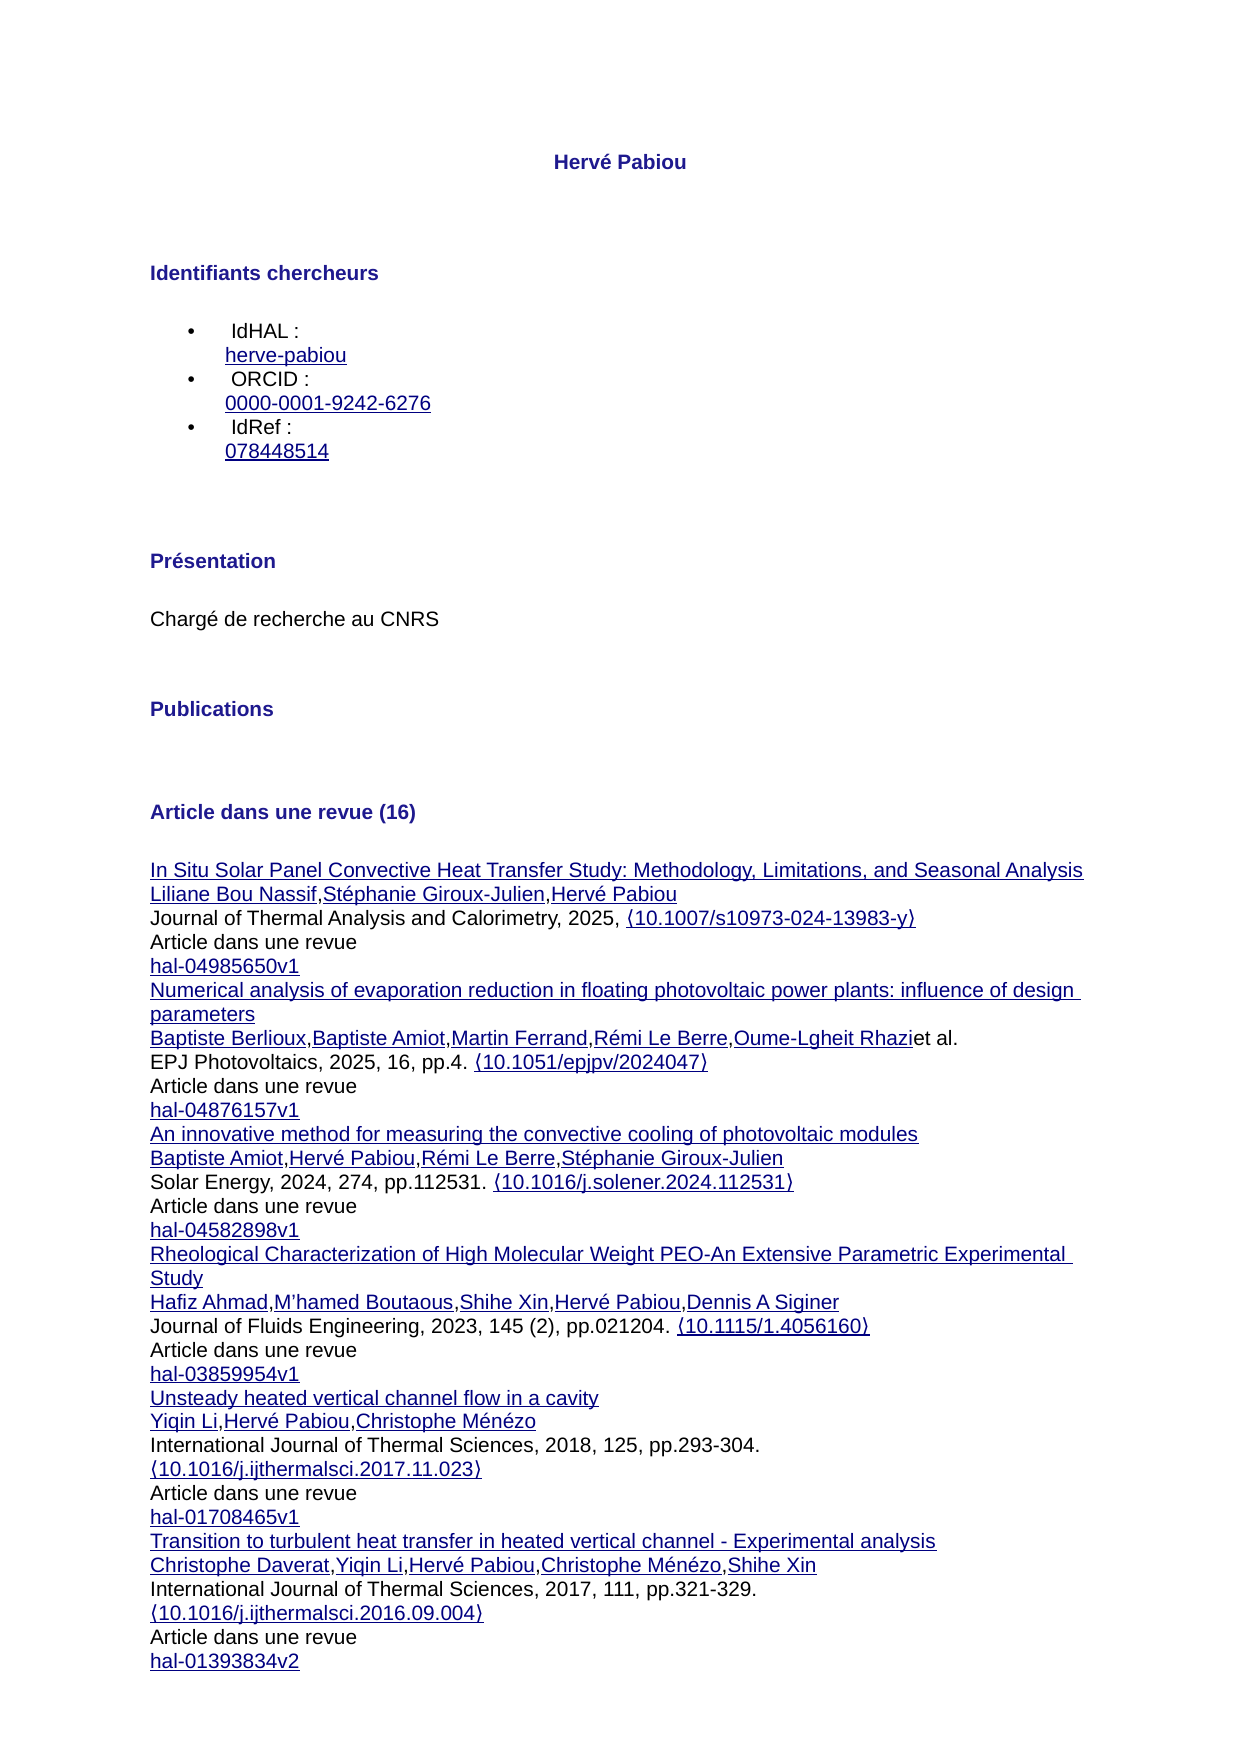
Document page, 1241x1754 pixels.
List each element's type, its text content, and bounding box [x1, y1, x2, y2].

table_header In Situ Solar Panel Convective Heat Transfer Study: Methodology, Limitations, and Seasonal Analysis Liliane Bou Nassif,Stéphanie Giroux-Julien,Hervé Pabiou Journal of Thermal Analysis and Calorimetry, 2025, ⟨10.1007/s10973-024-13983-y⟩ Article dans une revue hal-04985650v1 [150, 858, 1090, 978]
text Chargé de recherche au CNRS [150, 607, 1090, 631]
table_cell Transition to turbulent heat transfer in heated vertical channel - Experimental analysis Christophe Daverat,Yiqin Li,Hervé Pabiou,Christophe Ménézo,Shihe Xin International Journal of Thermal Sciences, 2017, 111, pp.321-329. ⟨10.1016/j.ijthermalsci.2016.09.004⟩ Article dans une revue hal-01393834v2 [150, 1529, 1090, 1673]
subtitle Hervé Pabiou [150, 150, 1090, 174]
table_cell An innovative method for measuring the convective cooling of photovoltaic modules Baptiste Amiot,Hervé Pabiou,Rémi Le Berre,Stéphanie Giroux-Julien Solar Energy, 2024, 274, pp.112531. ⟨10.1016/j.solener.2024.112531⟩ Article dans une revue hal-04582898v1 [150, 1122, 1090, 1242]
list herve-pabiou [187, 343, 1090, 367]
list 0000-0001-9242-6276 [187, 391, 1090, 414]
table_cell Unsteady heated vertical channel flow in a cavity Yiqin Li,Hervé Pabiou,Christophe Ménézo International Journal of Thermal Sciences, 2018, 125, pp.293-304. ⟨10.1016/j.ijthermalsci.2017.11.023⟩ Article dans une revue hal-01708465v1 [150, 1385, 1090, 1529]
table_cell Rheological Characterization of High Molecular Weight PEO-An Extensive Parametric Experimental Study Hafiz Ahmad,M’hamed Boutaous,Shihe Xin,Hervé Pabiou,Dennis A Siginer Journal of Fluids Engineering, 2023, 145 (2), pp.021204. ⟨10.1115/1.4056160⟩ Article dans une revue hal-03859954v1 [150, 1242, 1090, 1385]
subtitle Présentation [150, 549, 1090, 573]
subtitle Identifiants chercheurs [150, 260, 1090, 284]
list ORCID : [187, 367, 1090, 391]
subtitle Publications [150, 697, 1090, 721]
list 078448514 [187, 438, 1090, 462]
list IdRef : [187, 414, 1090, 438]
subtitle Article dans une revue (16) [150, 800, 1090, 824]
table_cell Numerical analysis of evaporation reduction in floating photovoltaic power plants: influence of design parameters Baptiste Berlioux,Baptiste Amiot,Martin Ferrand,Rémi Le Berre,Oume-Lgheit Rhaziet al. EPJ Photovoltaics, 2025, 16, pp.4. ⟨10.1051/epjpv/2024047⟩ Article dans une revue hal-04876157v1 [150, 978, 1090, 1122]
list IdHAL : [187, 319, 1090, 343]
